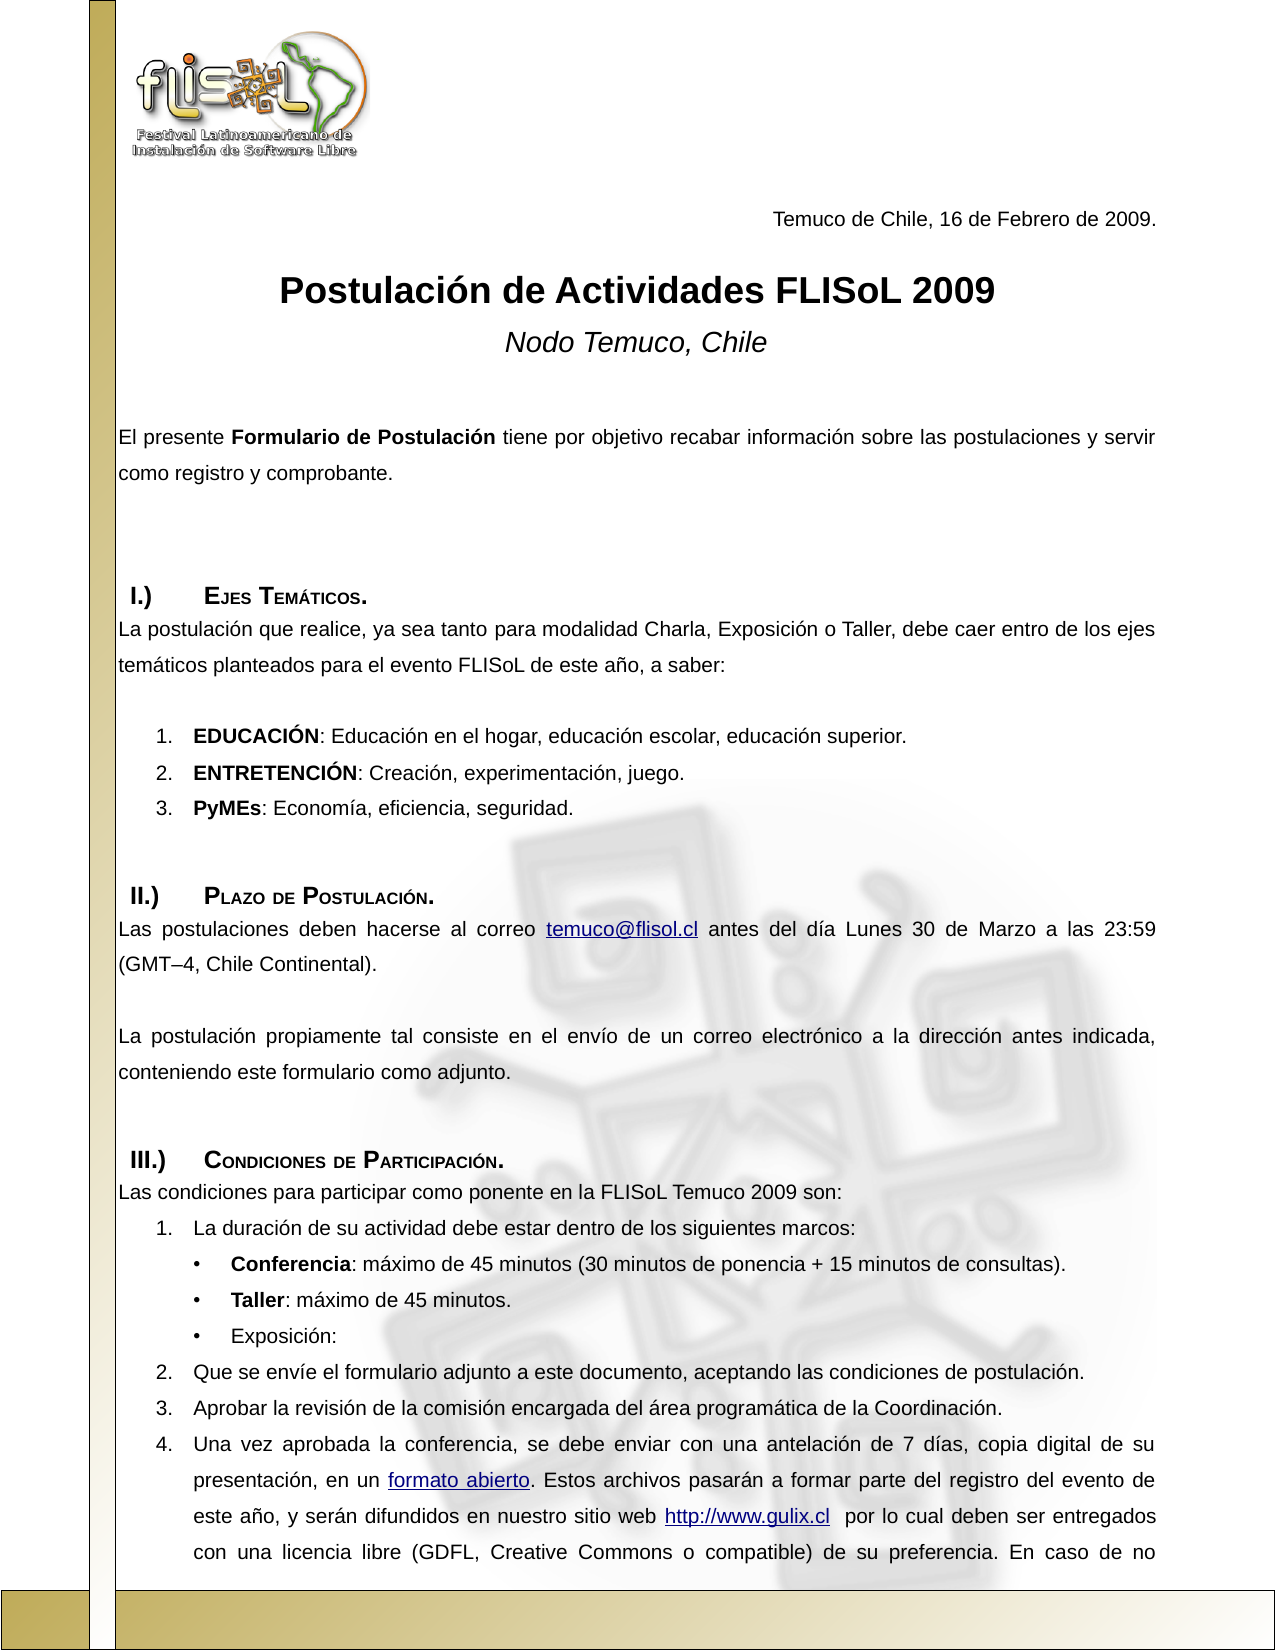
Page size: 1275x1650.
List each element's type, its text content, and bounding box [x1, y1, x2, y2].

text El presente Formulario de Postulación tiene por objetivo recabar información sobre las postulaciones y servir como registro y comprobante. [118, 424, 1157, 484]
list La duración de su actividad debe estar dentro de los siguientes marcos: [156, 1216, 1157, 1240]
list EDUCACIÓN: Educación en el hogar, educación escolar, educación superior. [156, 724, 1157, 748]
text La postulación que realice, ya sea tanto para modalidad Charla, Exposición o Taller, debe caer entro de los ejes temáticos planteados para el evento FLISoL de este año, a saber: [118, 617, 1157, 676]
list Que se envíe el formulario adjunto a este documento, aceptando las condiciones de postulación. [156, 1360, 1157, 1384]
list Conferencia: máximo de 45 minutos (30 minutos de ponencia + 15 minutos de consultas). [193, 1252, 1157, 1276]
picture [400, 1276, 1157, 1288]
subtitle Condiciones de Participación. [130, 1145, 1157, 1174]
subtitle Ejes Temáticos. [130, 581, 1157, 610]
list ENTRETENCIÓN: Creación, experimentación, juego. [156, 760, 1157, 784]
picture [400, 1384, 1157, 1396]
picture [400, 1204, 1157, 1216]
picture [400, 1564, 1157, 1590]
text Temuco de Chile, 16 de Febrero de 2009. [118, 207, 1157, 231]
list Taller: máximo de 45 minutos. [193, 1288, 1157, 1312]
text Las condiciones para participar como ponente en la FLISoL Temuco 2009 son: [118, 1180, 1157, 1204]
picture [400, 1420, 1157, 1432]
picture [400, 1084, 1157, 1145]
picture [400, 1240, 1157, 1252]
picture [400, 910, 1157, 916]
list Exposición: [193, 1324, 1157, 1348]
list Las postulaciones deben hacerse al correo temuco@flisol.cl antes del día Lunes 30 de Marzo a las 23:59 (GMT–4, Chile Continental). [118, 916, 1157, 976]
picture [130, 21, 370, 163]
picture [400, 976, 1157, 1024]
subtitle Nodo Temuco, Chile [118, 325, 1157, 358]
subtitle Plazo de Postulación. [130, 881, 1157, 910]
list Aprobar la revisión de la comisión encargada del área programática de la Coordinación. [156, 1396, 1157, 1420]
title Postulación de Actividades FLISoL 2009 [118, 268, 1157, 311]
list Una vez aprobada la conferencia, se debe enviar con una antelación de 7 días, copia digital de su presentación, en un formato abierto. Estos archivos pasarán a formar parte del registro del evento de este año, y serán difundidos en nuestro sitio web http://www.gulix.cl por lo cual deben ser entregados con una licencia libre (GDFL, Creative Commons o compatible) de su preferencia. En caso de no [156, 1432, 1157, 1564]
picture [400, 1312, 1157, 1324]
picture [400, 1348, 1157, 1360]
picture [400, 838, 1157, 881]
picture [400, 1174, 1157, 1180]
list PyMEs: Economía, eficiencia, seguridad. [156, 796, 1157, 820]
text La postulación propiamente tal consiste en el envío de un correo electrónico a la dirección antes indicada, conteniendo este formulario como adjunto. [118, 1024, 1157, 1084]
